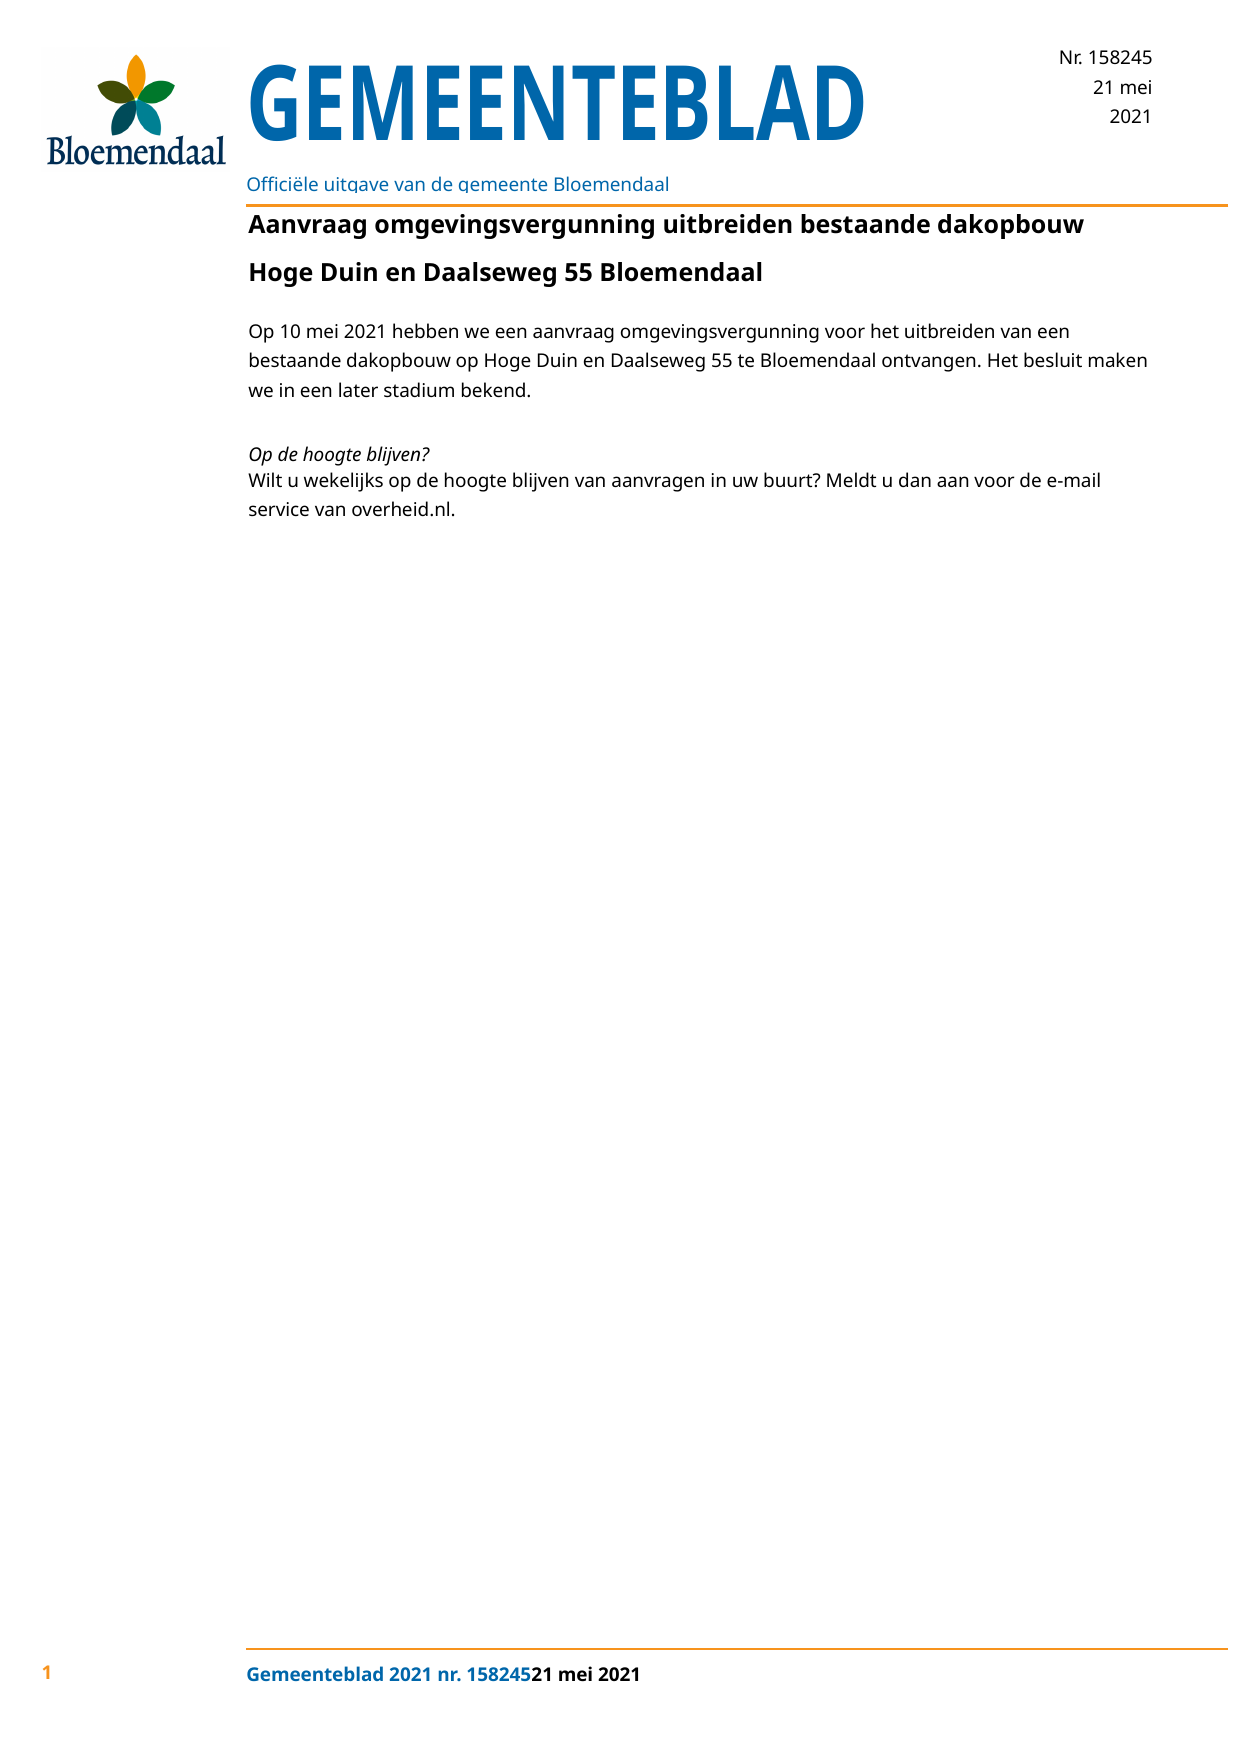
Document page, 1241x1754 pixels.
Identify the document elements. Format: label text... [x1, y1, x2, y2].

picture [41, 47, 231, 172]
text Wilt u wekelijks op de hoogte blijven van aanvragen in uw buurt? Meldt u dan aan voor de e-mail service van overheid.nl. [248, 467, 1152, 522]
text Op de hoogte blijven? [248, 441, 1152, 467]
text Op 10 mei 2021 hebben we een aanvraag omgevingsvergunning voor het uitbreiden van een bestaande dakopbouw op Hoge Duin en Daalseweg 55 te Bloemendaal ontvangen. Het besluit maken we in een later stadium bekend. [248, 318, 1152, 403]
text Aanvraag omgevingsvergunning uitbreiden bestaande dakopbouw Hoge Duin en Daalseweg 55 Bloemendaal [248, 207, 1152, 288]
